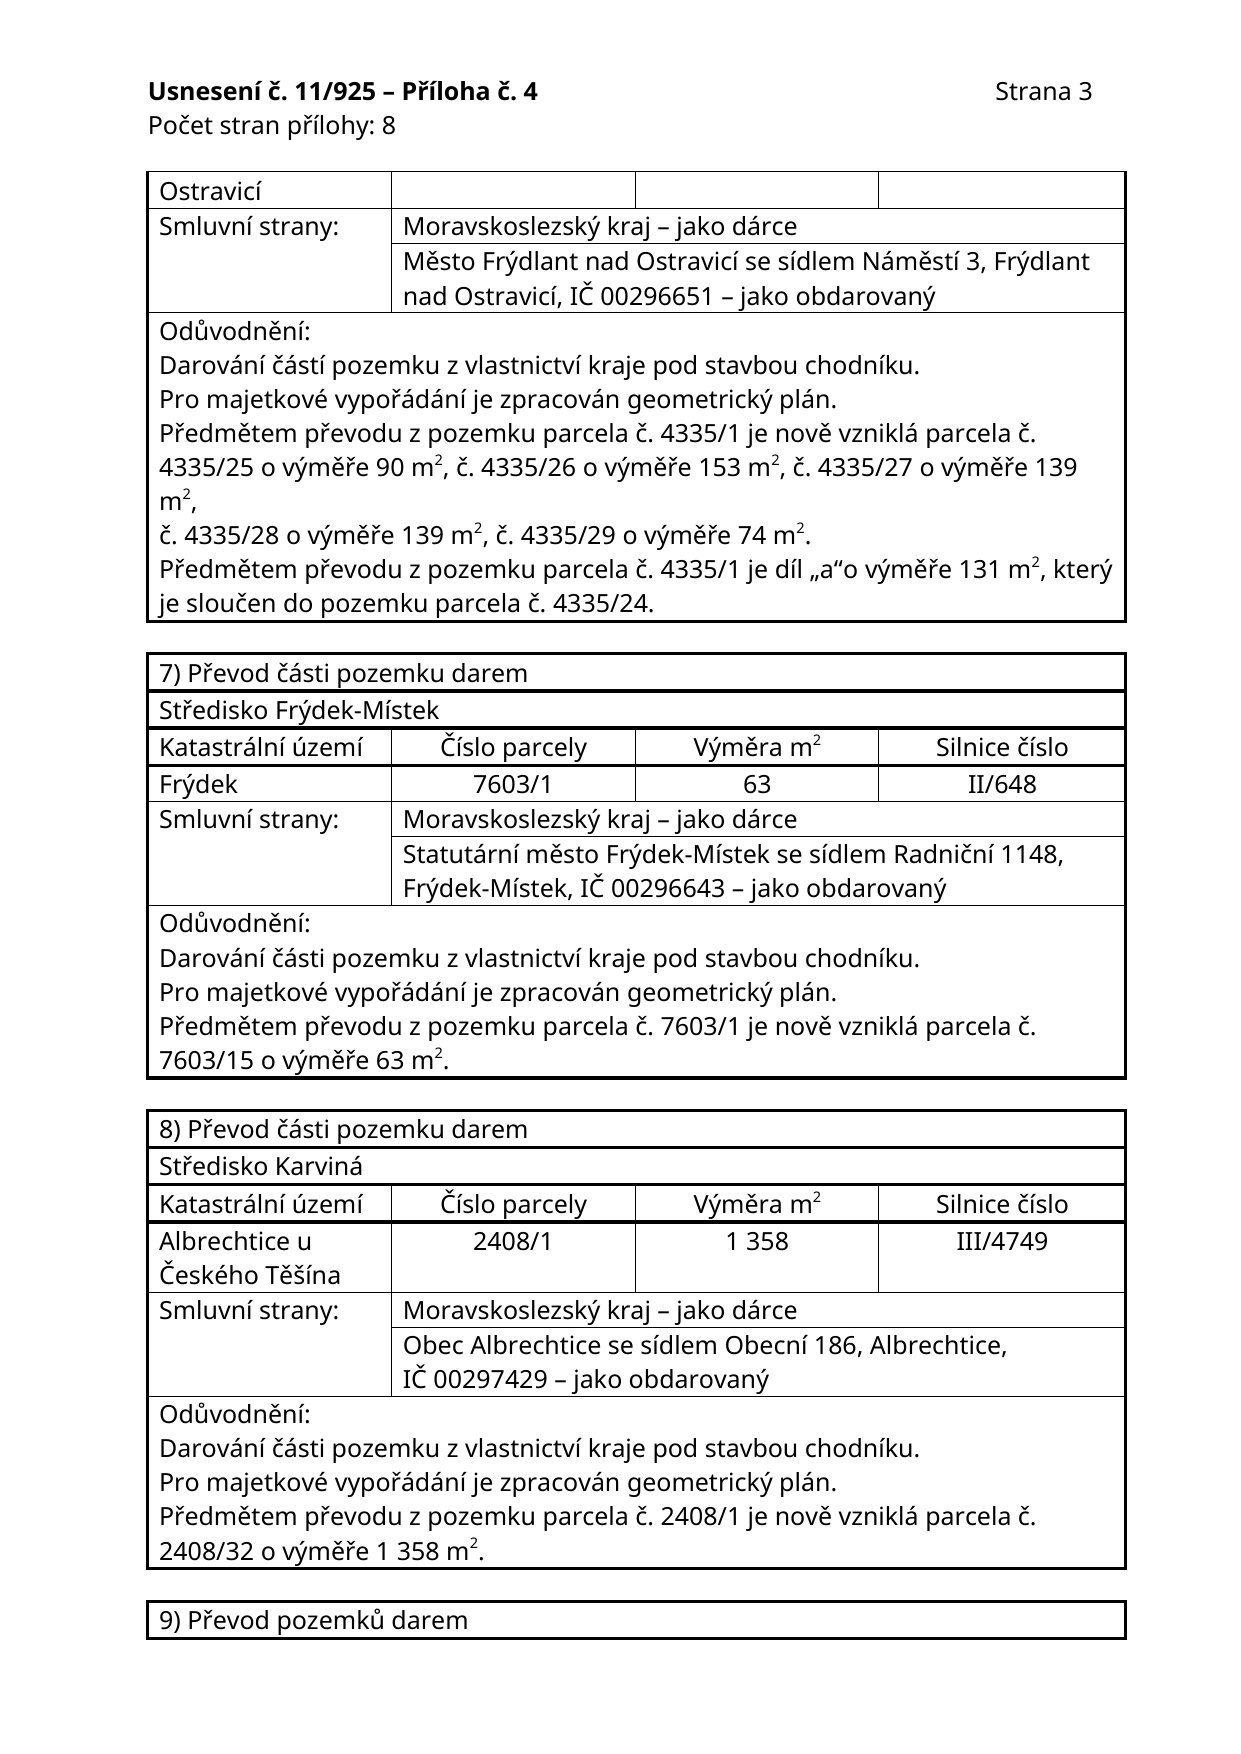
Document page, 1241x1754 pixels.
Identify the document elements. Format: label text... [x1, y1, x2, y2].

table_cell 2408/1 [392, 1224, 635, 1292]
table_cell III/4749 [879, 1224, 1124, 1292]
table_cell Výměra m2 [636, 730, 878, 764]
table_cell Středisko Frýdek-Místek [149, 693, 1124, 726]
table_cell Smluvní strany: [149, 1293, 391, 1396]
table_header 8) Převod části pozemku darem [149, 1112, 1124, 1146]
table_cell Obec Albrechtice se sídlem Obecní 186, Albrechtice, IČ 00297429 – jako obdarovaný [392, 1328, 1124, 1396]
table_cell Číslo parcely [392, 730, 635, 764]
table_cell II/648 [879, 767, 1124, 801]
table_cell Město Frýdlant nad Ostravicí se sídlem Náměstí 3, Frýdlant nad Ostravicí, IČ 00296651 – jako obdarovaný [392, 244, 1124, 312]
table_cell Statutární město Frýdek-Místek se sídlem Radniční 1148, Frýdek-Místek, IČ 00296643 – jako obdarovaný [392, 837, 1124, 905]
table_header 7) Převod části pozemku darem [149, 655, 1124, 689]
table_cell Výměra m2 [636, 1186, 878, 1220]
table_cell [392, 172, 635, 208]
table_header 9) Převod pozemků darem [149, 1603, 1124, 1637]
table_cell 1 358 [636, 1224, 878, 1292]
table_cell Smluvní strany: [149, 209, 391, 312]
table_cell Moravskoslezský kraj – jako dárce [392, 209, 1124, 243]
table_cell Moravskoslezský kraj – jako dárce [392, 802, 1124, 836]
table_cell Frýdek [149, 767, 391, 801]
table_cell Odůvodnění: Darování části pozemku z vlastnictví kraje pod stavbou chodníku. Pro majetkové vypořádání je zpracován geometrický plán. Předmětem převodu z pozemku parcela č. 7603/1 je nově vzniklá parcela č. 7603/15 o výměře 63 m2. [149, 906, 1124, 1076]
table_cell Ostravicí [149, 172, 391, 208]
table_cell Katastrální území [149, 730, 391, 764]
table_cell Smluvní strany: [149, 802, 391, 905]
table_cell 7603/1 [392, 767, 635, 801]
table_cell Středisko Karviná [149, 1149, 1124, 1183]
table_cell 63 [636, 767, 878, 801]
table_cell Moravskoslezský kraj – jako dárce [392, 1293, 1124, 1327]
table_cell Albrechtice u Českého Těšína [149, 1224, 391, 1292]
table_cell [879, 172, 1124, 208]
table_cell Odůvodnění: Darování části pozemku z vlastnictví kraje pod stavbou chodníku. Pro majetkové vypořádání je zpracován geometrický plán. Předmětem převodu z pozemku parcela č. 2408/1 je nově vzniklá parcela č. 2408/32 o výměře 1 358 m2. [149, 1397, 1124, 1567]
table_cell Odůvodnění: Darování částí pozemku z vlastnictví kraje pod stavbou chodníku. Pro majetkové vypořádání je zpracován geometrický plán. Předmětem převodu z pozemku parcela č. 4335/1 je nově vzniklá parcela č. 4335/25 o výměře 90 m2, č. 4335/26 o výměře 153 m2, č. 4335/27 o výměře 139 m2, č. 4335/28 o výměře 139 m2, č. 4335/29 o výměře 74 m2. Předmětem převodu z pozemku parcela č. 4335/1 je díl „a“o výměře 131 m2, který je sloučen do pozemku parcela č. 4335/24. [149, 313, 1124, 620]
table_cell [636, 172, 878, 208]
table_cell Silnice číslo [879, 1186, 1124, 1220]
table_cell Silnice číslo [879, 730, 1124, 764]
table_cell Katastrální území [149, 1186, 391, 1220]
table_cell Číslo parcely [392, 1186, 635, 1220]
